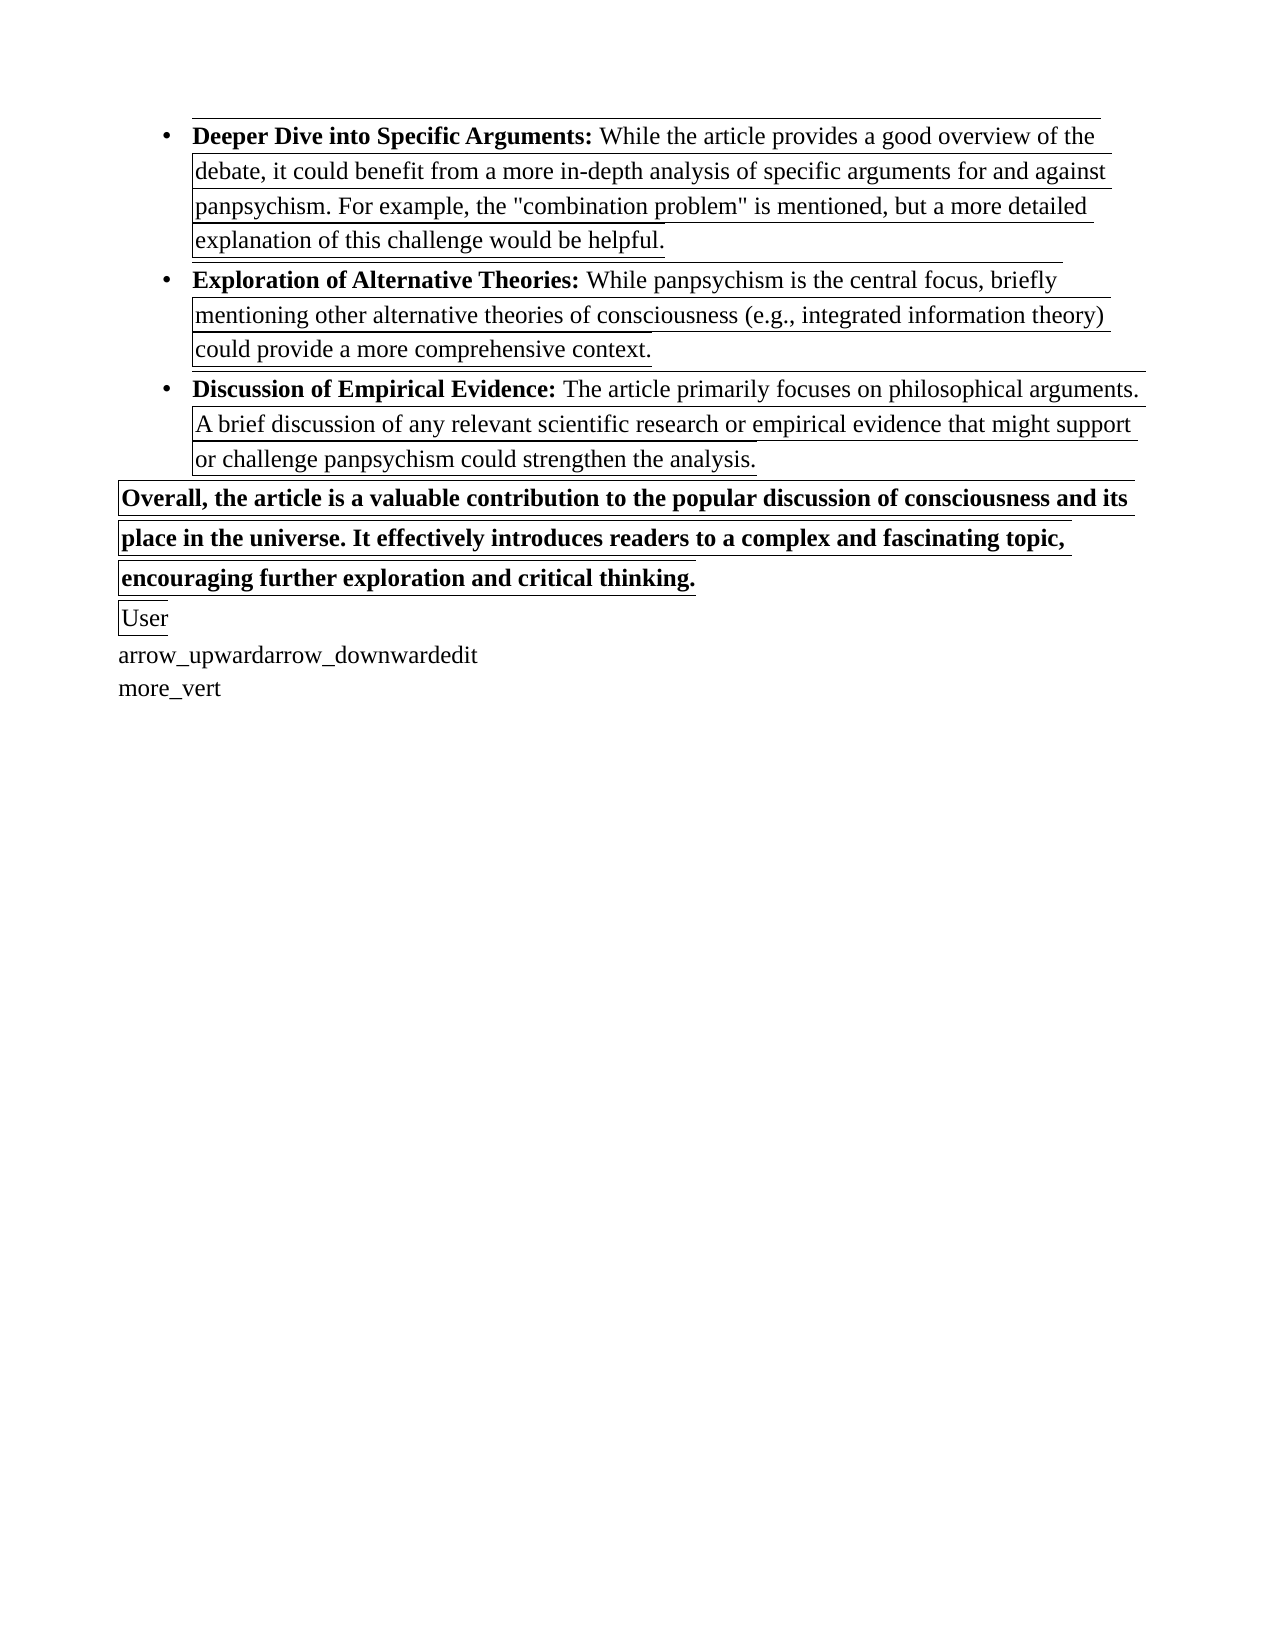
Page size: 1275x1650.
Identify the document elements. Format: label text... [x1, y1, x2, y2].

list Discussion of Empirical Evidence: The article primarily focuses on philosophical arguments. A brief discussion of any relevant scientific research or empirical evidence that might support or challenge panpsychism could strengthen the analysis. [162, 371, 1157, 475]
text arrow_upwardarrow_downwardedit [118, 640, 1157, 669]
list Exploration of Alternative Theories: While panpsychism is the central focus, briefly mentioning other alternative theories of consciousness (e.g., integrated information theory) could provide a more comprehensive context. [162, 262, 1157, 366]
text more_vert [118, 673, 1157, 702]
text Overall, the article is a valuable contribution to the popular discussion of consciousness and its place in the universe. It effectively introduces readers to a complex and fascinating topic, encouraging further exploration and critical thinking. [118, 480, 1157, 595]
list Deeper Dive into Specific Arguments: While the article provides a good overview of the debate, it could benefit from a more in-depth analysis of specific arguments for and against panpsychism. For example, the "combination problem" is mentioned, but a more detailed explanation of this challenge would be helpful. [162, 118, 1157, 257]
text User [119, 600, 1157, 635]
